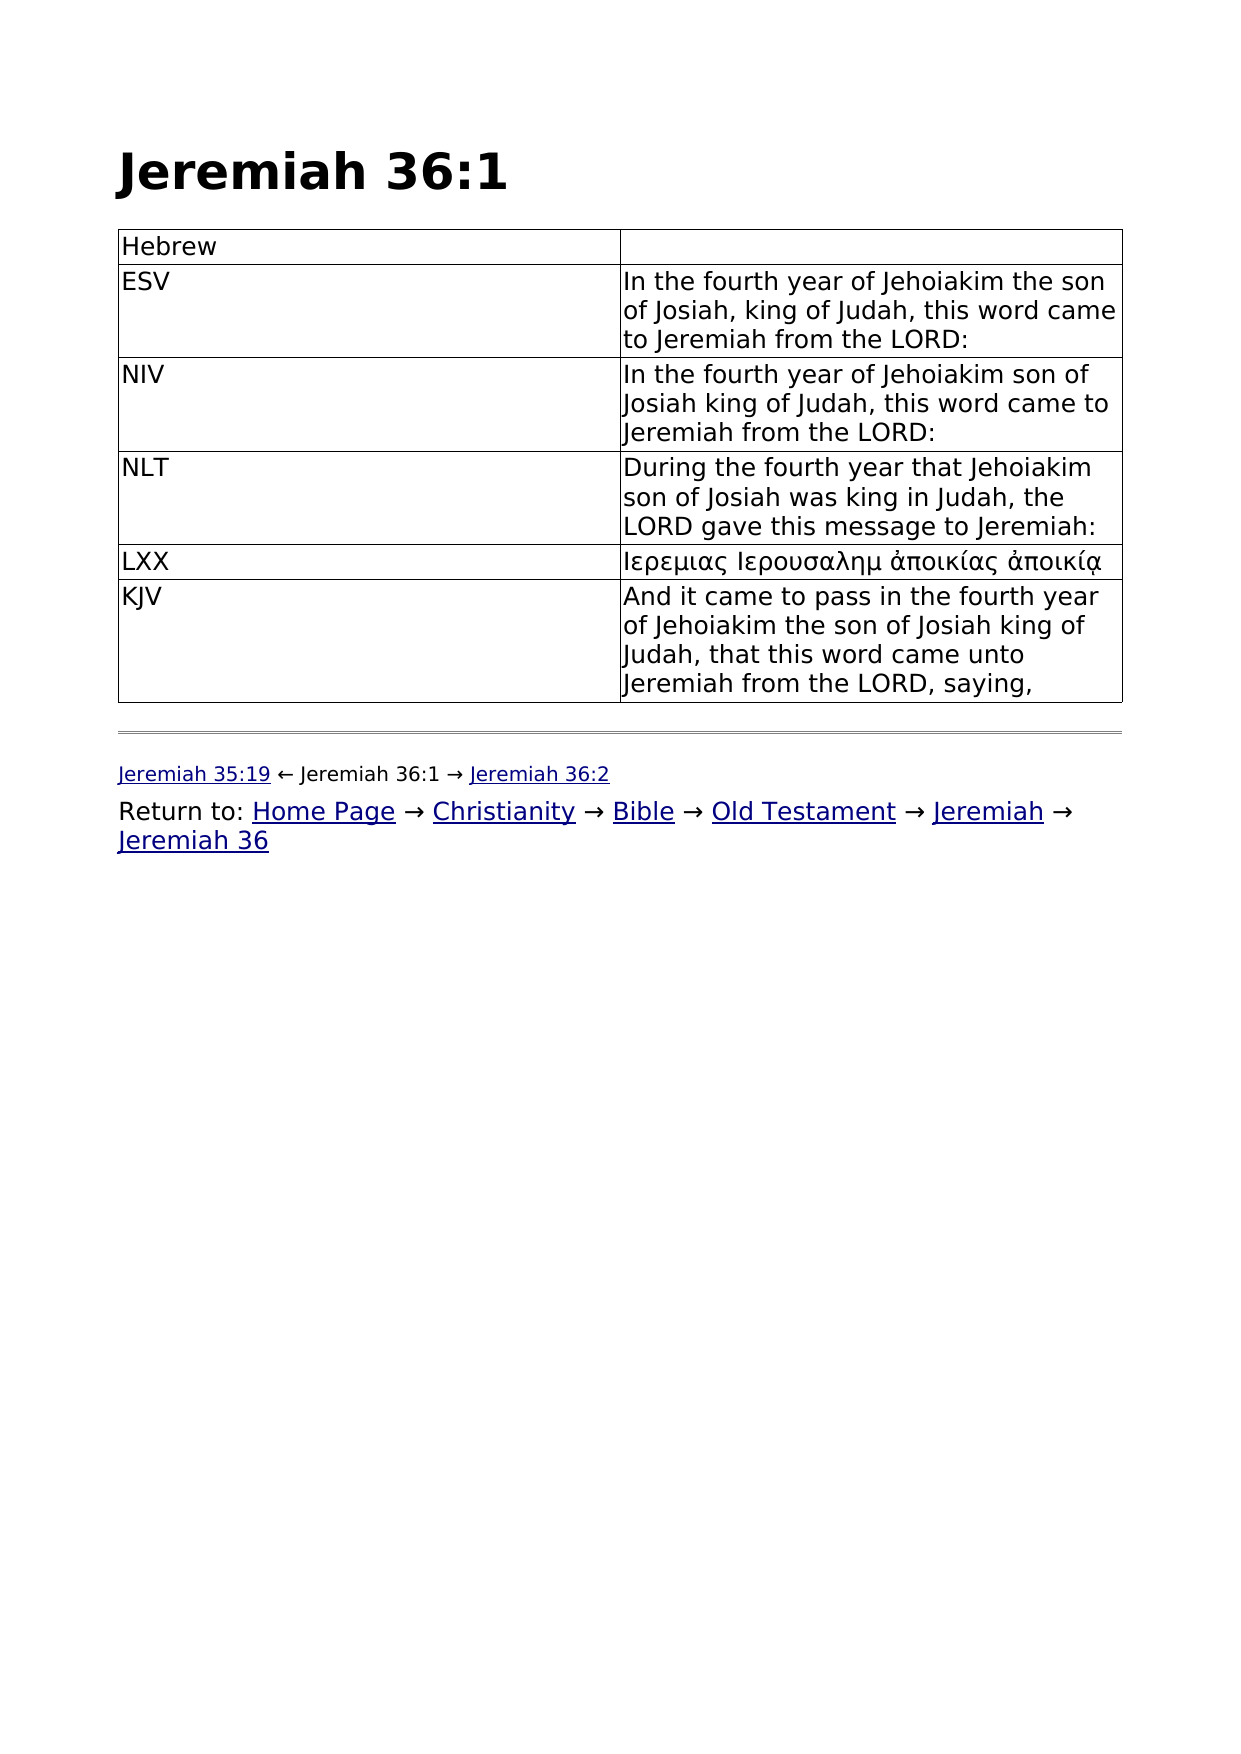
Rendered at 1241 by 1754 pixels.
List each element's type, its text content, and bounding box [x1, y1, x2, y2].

table_header [621, 230, 1122, 264]
table_cell In the fourth year of Jehoiakim son of Josiah king of Judah, this word came to Jeremiah from the LORD: [621, 358, 1122, 451]
text Return to: Home Page → Christianity → Bible → Old Testament → Jeremiah → Jeremiah 36 [118, 797, 1122, 855]
table_cell And it came to pass in the fourth year of Jehoiakim the son of Josiah king of Judah, that this word came unto Jeremiah from the LORD, saying, [621, 580, 1122, 702]
table_cell NIV [119, 358, 620, 451]
table_cell LXX [119, 545, 620, 579]
table_cell In the fourth year of Jehoiakim the son of Josiah, king of Judah, this word came to Jeremiah from the LORD: [621, 265, 1122, 357]
text Jeremiah 35:19 ← Jeremiah 36:1 → Jeremiah 36:2 [118, 763, 1122, 797]
subtitle Jeremiah 36:1 [118, 143, 1122, 201]
table_cell Ιερεμιας Ιερουσαλημ ἀποικίας ἀποικίᾳ [621, 545, 1122, 579]
table_header Hebrew [119, 230, 620, 264]
table_cell ESV [119, 265, 620, 357]
table_cell KJV [119, 580, 620, 702]
table_cell During the fourth year that Jehoiakim son of Josiah was king in Judah, the LORD gave this message to Jeremiah: [621, 452, 1122, 544]
table_cell NLT [119, 452, 620, 544]
